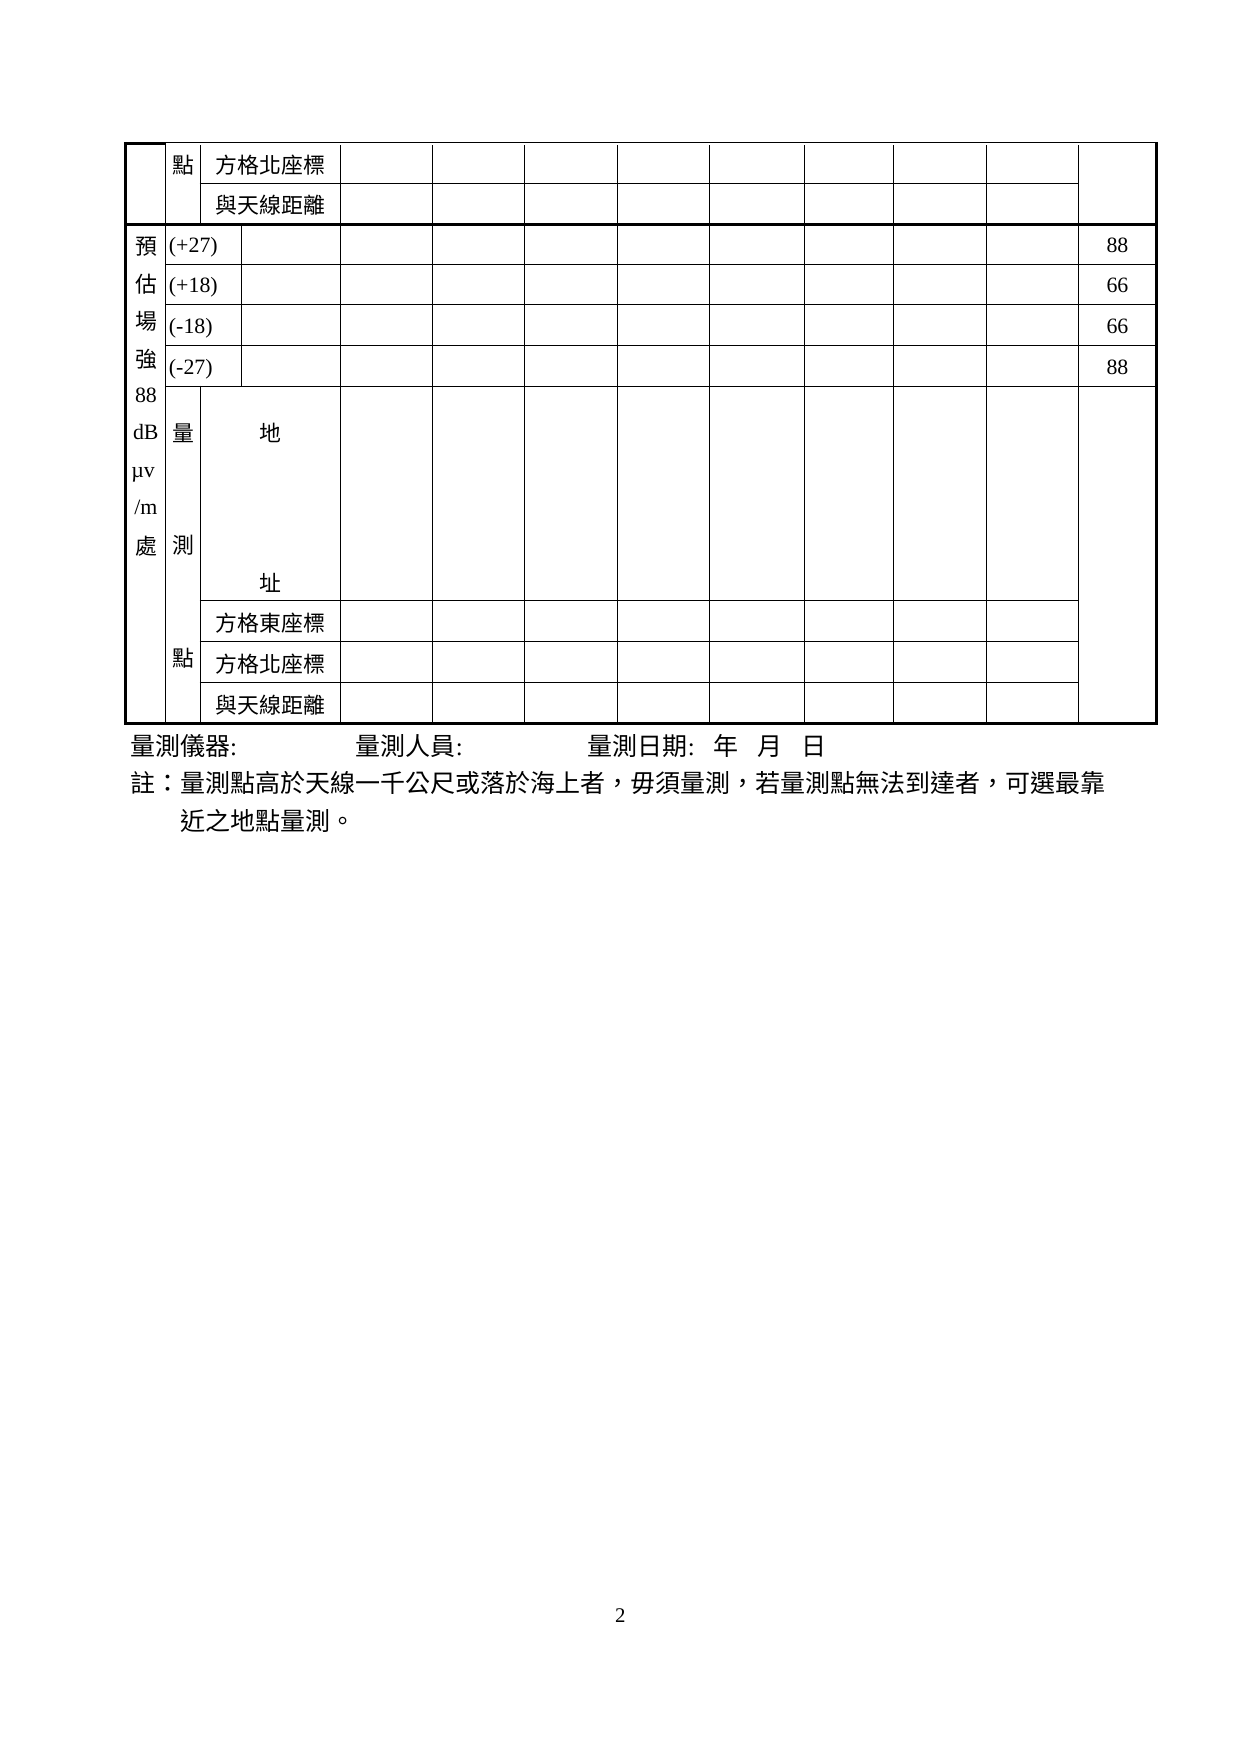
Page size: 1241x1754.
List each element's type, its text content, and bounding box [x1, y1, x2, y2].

table_cell [987, 184, 1078, 223]
table_cell [242, 346, 340, 386]
table_cell (+18) [166, 265, 241, 304]
table_cell 方格北座標 [200, 143, 340, 182]
table_cell [894, 346, 986, 386]
table_cell 量 測 點 [166, 387, 200, 722]
table_cell [987, 387, 1078, 600]
table_cell [1078, 143, 1155, 223]
table_cell [805, 305, 893, 345]
table_cell [618, 226, 709, 264]
table_cell [618, 305, 709, 345]
table_cell [341, 184, 432, 223]
table_cell [618, 265, 709, 304]
table_cell [987, 265, 1078, 304]
table_cell [805, 226, 893, 264]
table_cell [805, 143, 894, 182]
table_cell [894, 387, 986, 600]
table_cell [805, 683, 893, 722]
table_cell [618, 387, 709, 600]
table_cell (-18) [166, 305, 241, 345]
table_cell [525, 683, 617, 722]
table_cell [525, 184, 617, 223]
table_cell [710, 683, 804, 722]
table_cell [894, 265, 986, 304]
table_cell [710, 226, 804, 264]
table_cell [242, 305, 340, 345]
table_cell (-27) [166, 346, 241, 386]
table_cell [525, 226, 617, 264]
table_cell [618, 601, 709, 641]
table_cell [341, 601, 432, 641]
table_cell [433, 683, 524, 722]
table_cell [341, 387, 432, 600]
table_cell [805, 346, 893, 386]
table_cell [525, 346, 617, 386]
table_cell [340, 143, 432, 182]
table_cell 88 [1079, 226, 1155, 264]
table_cell [894, 184, 986, 223]
table_cell [242, 226, 340, 264]
text 量測儀器: 量測人員: 量測日期: 年 月 日 [130, 725, 1110, 763]
table_cell [805, 642, 893, 682]
table_cell 66 [1079, 265, 1155, 304]
table_cell [987, 601, 1078, 641]
table_cell [987, 683, 1078, 722]
table_cell [341, 346, 432, 386]
table_cell [341, 642, 432, 682]
table_cell [433, 305, 524, 345]
table_cell [618, 642, 709, 682]
table_cell [805, 265, 893, 304]
table_cell 方格北座標 [201, 642, 340, 682]
table_cell [525, 387, 617, 600]
table_cell [525, 305, 617, 345]
table_cell [341, 305, 432, 345]
table_cell [710, 305, 804, 345]
table_cell [525, 143, 617, 182]
table_cell [894, 226, 986, 264]
table_cell [433, 642, 524, 682]
table_cell [433, 265, 524, 304]
table_cell [894, 683, 986, 722]
table_cell [1079, 387, 1155, 722]
table_cell [805, 387, 893, 600]
table_cell [805, 601, 893, 641]
table_cell [709, 143, 804, 182]
table_cell [710, 642, 804, 682]
table_cell 地 址 [201, 387, 340, 600]
table_cell [525, 265, 617, 304]
table_cell [433, 387, 524, 600]
text 註：量測點高於天線一千公尺或落於海上者，毋須量測，若量測點無法到達者，可選最靠近之地點量測。 [130, 763, 1110, 838]
table_cell 66 [1079, 305, 1155, 345]
table_cell [525, 601, 617, 641]
table_cell [341, 226, 432, 264]
table_cell [618, 346, 709, 386]
table_cell [987, 346, 1078, 386]
table_cell 88 [1079, 346, 1155, 386]
table_cell [618, 683, 709, 722]
table_cell [987, 642, 1078, 682]
table_cell 與天線距離 [201, 683, 340, 722]
table_cell [987, 305, 1078, 345]
table_cell (+27) [166, 226, 241, 264]
table_cell [618, 184, 709, 223]
table_cell [894, 305, 986, 345]
table_cell [433, 601, 524, 641]
table_cell [894, 642, 986, 682]
table_cell [710, 387, 804, 600]
table_cell [242, 265, 340, 304]
table_cell [710, 265, 804, 304]
table_cell [525, 642, 617, 682]
table_cell [805, 184, 893, 223]
table_cell [341, 683, 432, 722]
table_cell [433, 143, 525, 182]
table_cell [894, 143, 986, 182]
table_cell 方格東座標 [201, 601, 340, 641]
table_cell [617, 143, 709, 182]
table_cell [710, 184, 804, 223]
table_cell [987, 226, 1078, 264]
table_cell 點 [166, 143, 200, 223]
table_cell [433, 226, 524, 264]
table_cell [710, 601, 804, 641]
table_cell [986, 143, 1078, 182]
table_cell [127, 145, 165, 223]
table_cell [433, 346, 524, 386]
table_cell [341, 265, 432, 304]
table_cell [710, 346, 804, 386]
table_cell 與天線距離 [201, 184, 340, 223]
table_cell 預 估 場 強 88 dB µv /m 處 [127, 226, 165, 722]
table_cell [433, 184, 524, 223]
table_cell [894, 601, 986, 641]
